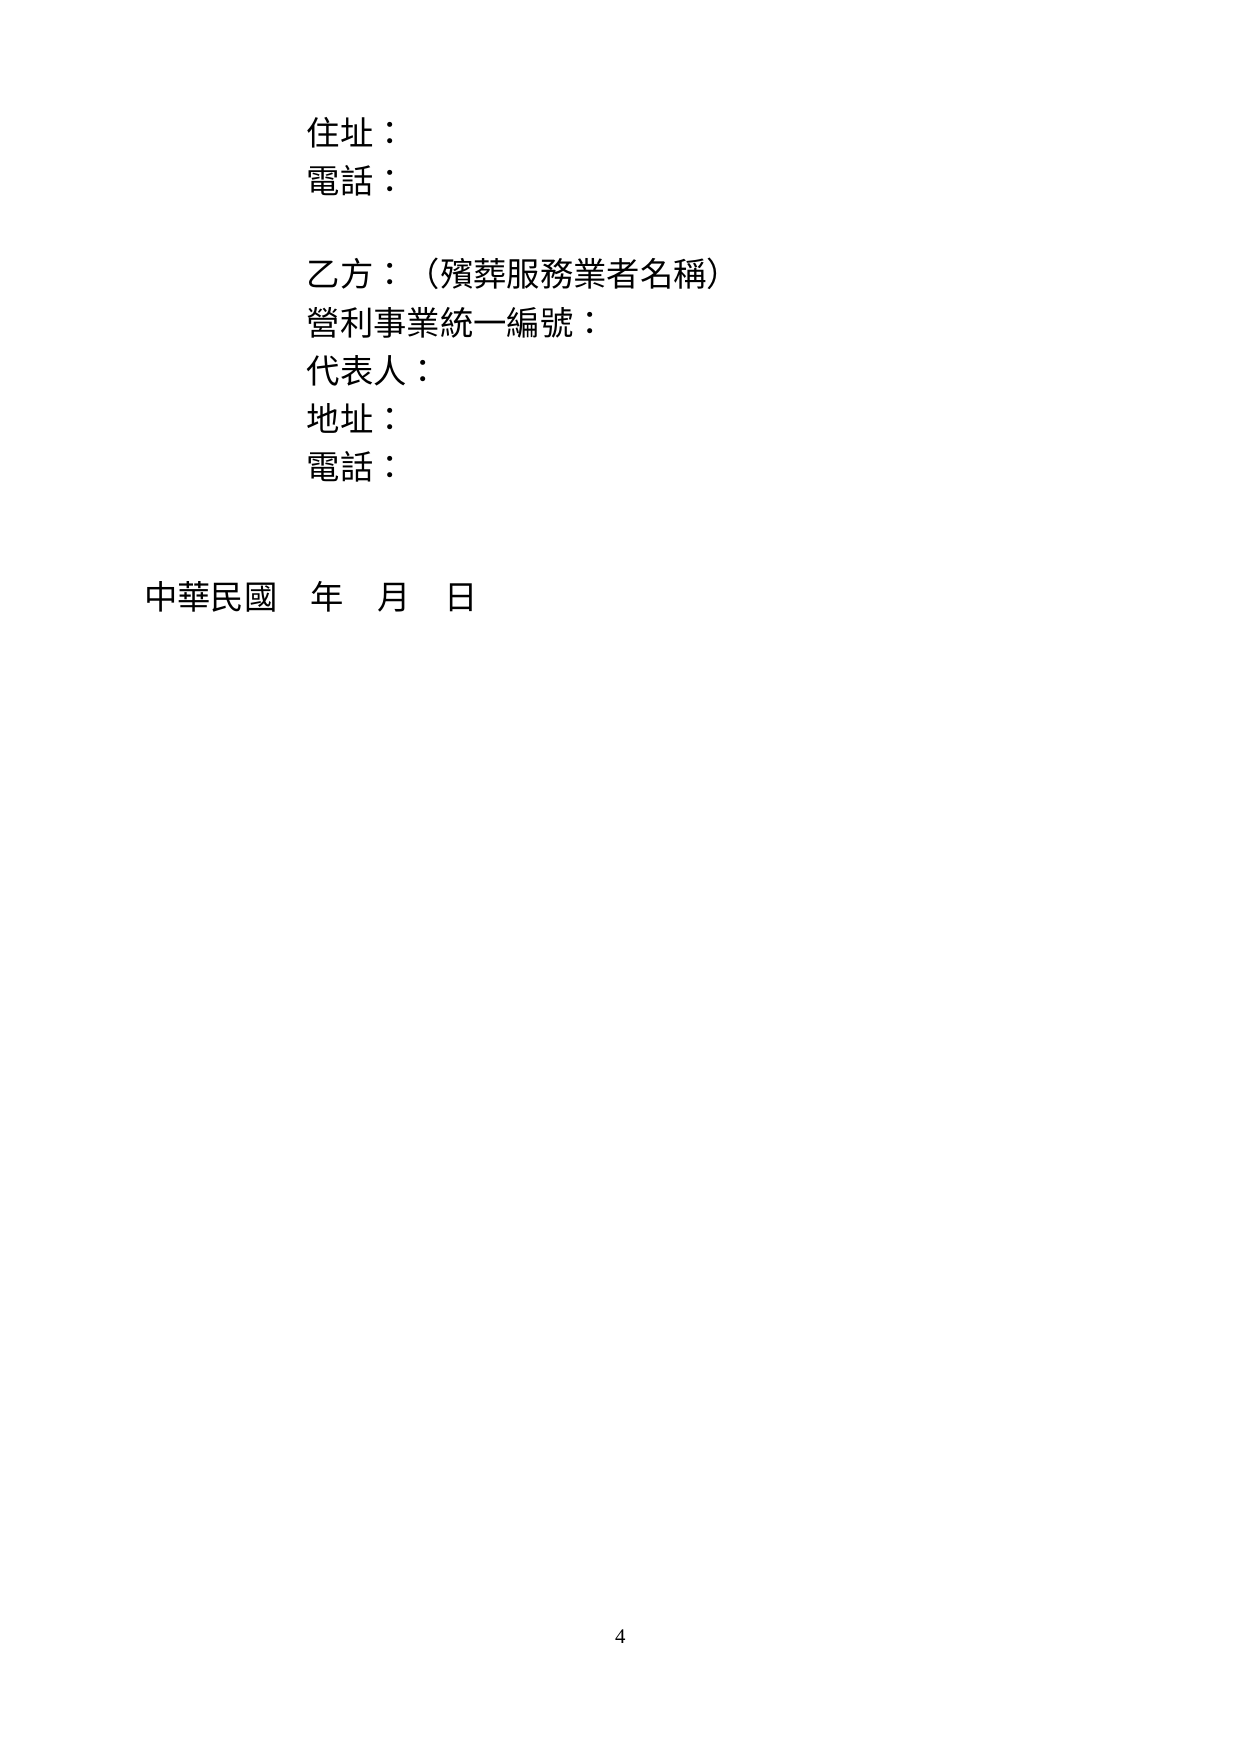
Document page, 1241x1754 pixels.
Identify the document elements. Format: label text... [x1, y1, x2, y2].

text 乙方：（殯葬服務業者名稱） [106, 248, 1134, 296]
text 住址： [106, 106, 1134, 154]
text 營利事業統一編號： [106, 296, 1134, 345]
text 代表人： [106, 345, 1134, 393]
text 電話： [106, 441, 1134, 489]
text 地址： [106, 393, 1134, 441]
text 中華民國 年 月 日 [144, 570, 1134, 619]
text 電話： [106, 154, 1134, 203]
